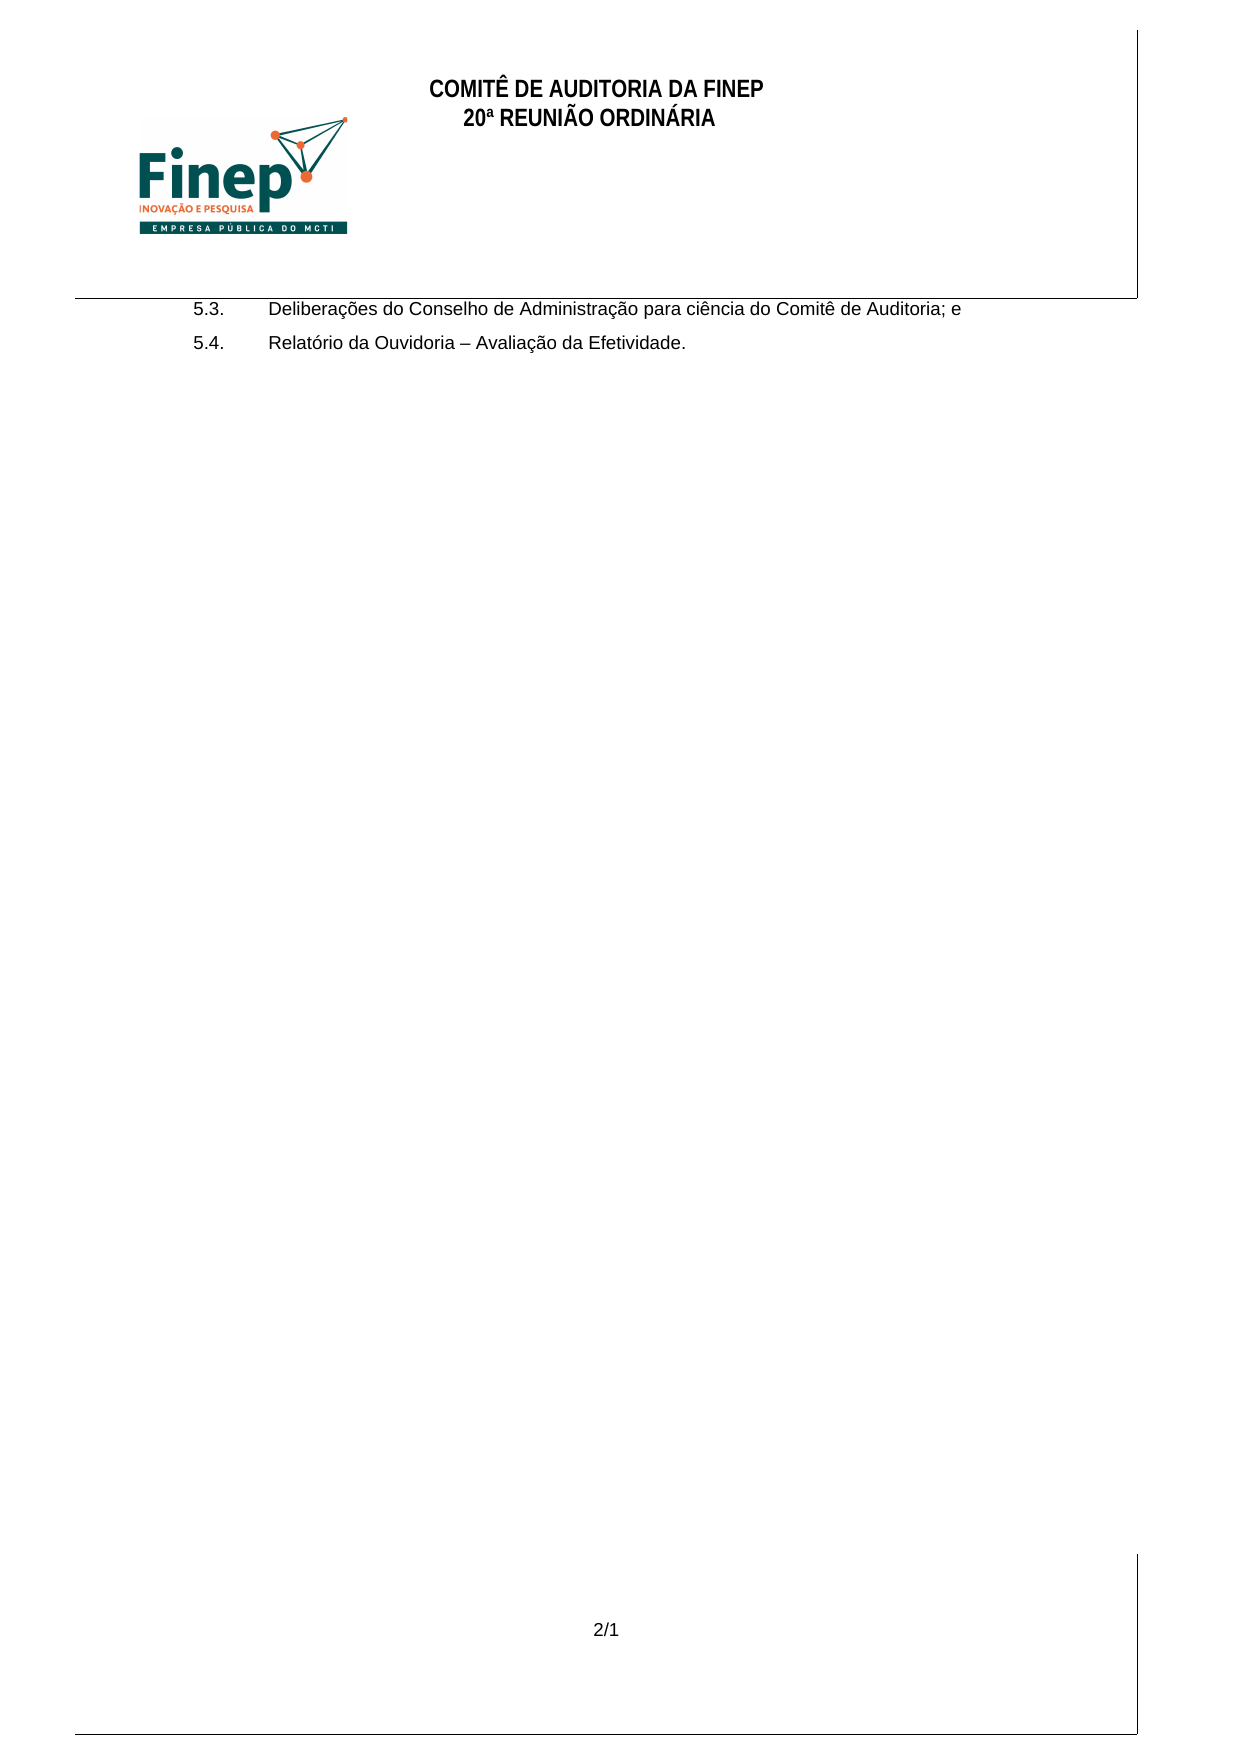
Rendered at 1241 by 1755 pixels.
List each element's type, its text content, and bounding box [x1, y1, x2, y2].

list Deliberações do Conselho de Administração para ciência do Comitê de Auditoria; e [193, 298, 1123, 319]
list Relatório da Ouvidoria – Avaliação da Efetividade. [193, 332, 1123, 353]
